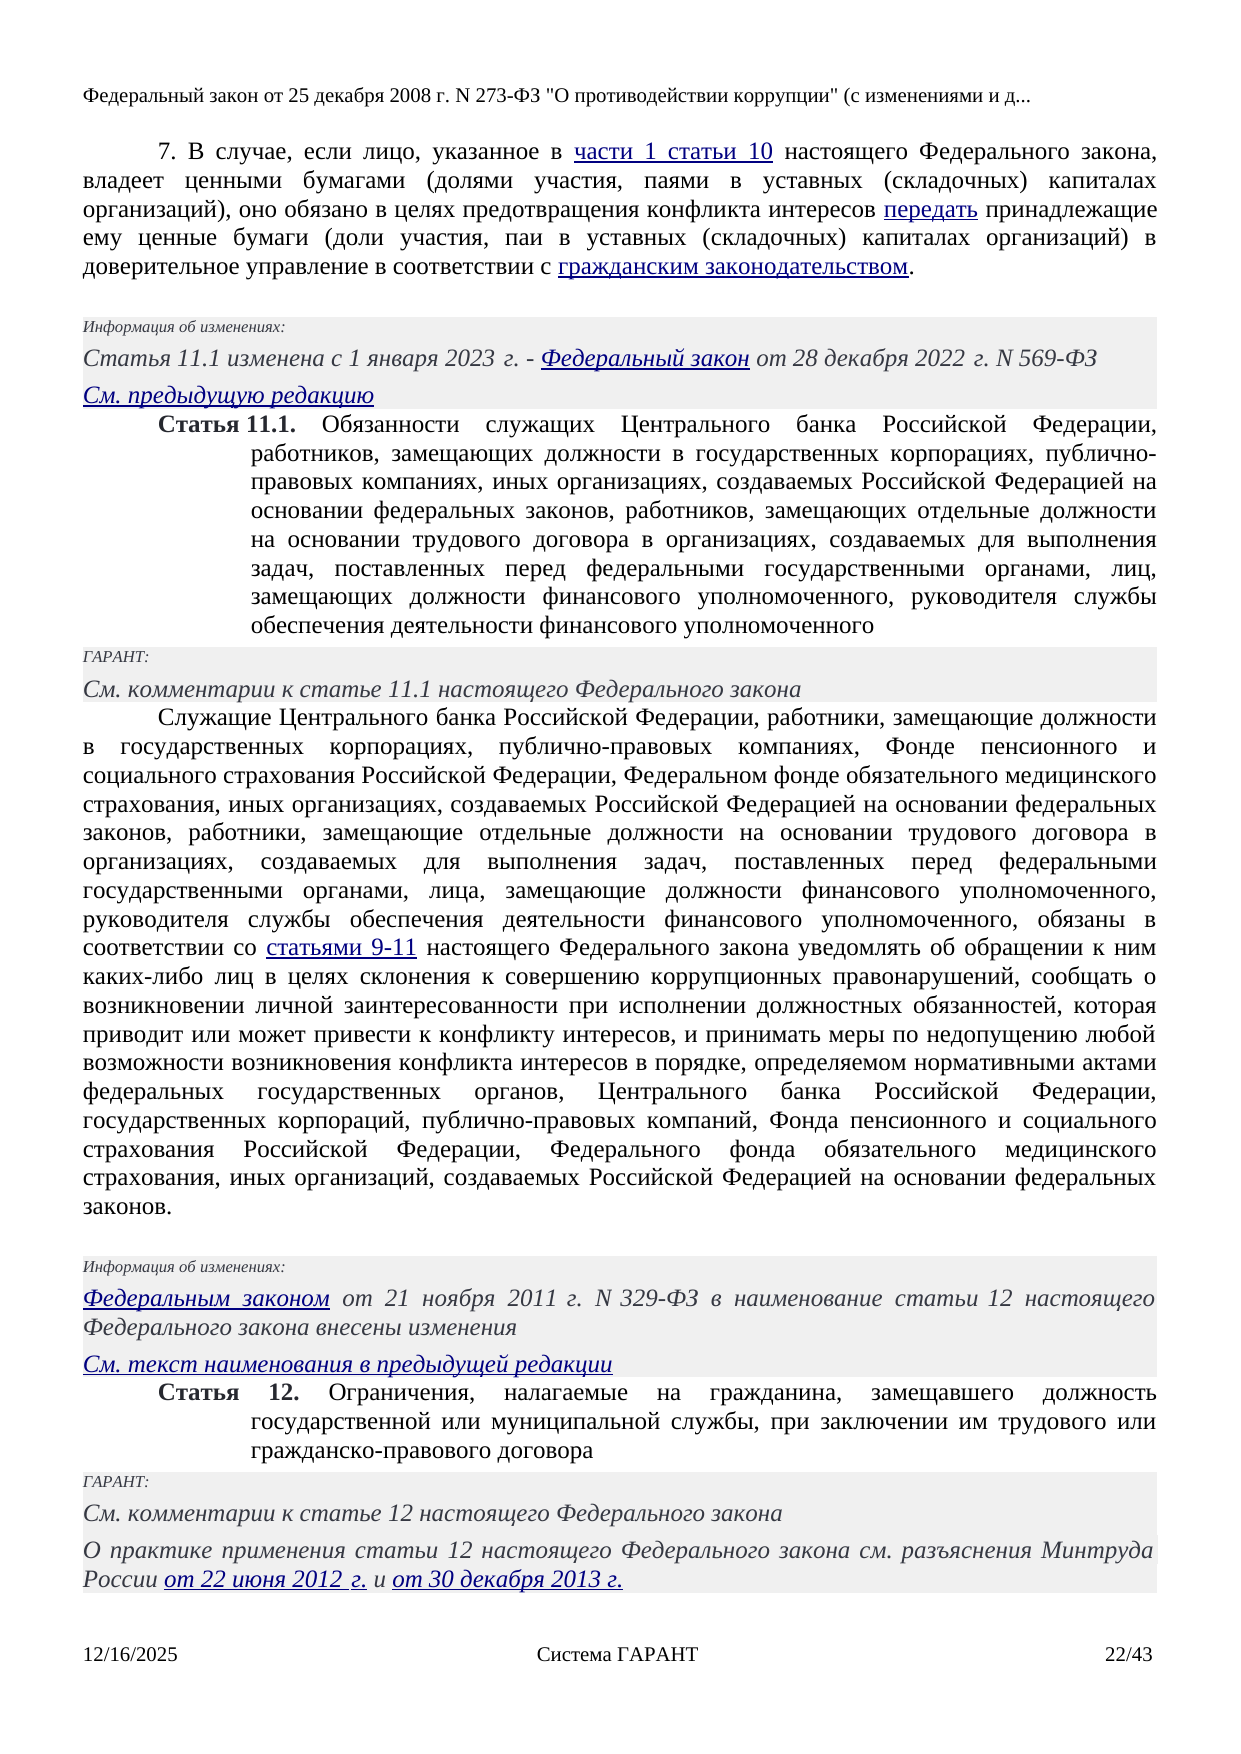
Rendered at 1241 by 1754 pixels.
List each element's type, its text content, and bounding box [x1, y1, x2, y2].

text Информация об изменениях: [287, 317, 1157, 336]
text Статья 12. Ограничения, налагаемые на гражданина, замещавшего должность государственной или муниципальной службы, при заключении им трудового или гражданско-правового договора [158, 1377, 1157, 1464]
text 7. В случае, если лицо, указанное в части 1 статьи 10 настоящего Федерального закона, владеет ценными бумагами (долями участия, паями в уставных (складочных) капиталах организаций), оно обязано в целях предотвращения конфликта интересов передать принадлежащие ему ценные бумаги (доли участия, паи в уставных (складочных) капиталах организаций) в доверительное управление в соответствии с гражданским законодательством. [83, 136, 1157, 280]
text Статья 11.1 изменена с 1 января 2023 г. - Федеральный закон от 28 декабря 2022 г. N 569-ФЗ [83, 343, 1157, 372]
text Статья 11.1. Обязанности служащих Центрального банка Российской Федерации, работников, замещающих должности в государственных корпорациях, публично-правовых компаниях, иных организациях, создаваемых Российской Федерацией на основании федеральных законов, работников, замещающих отдельные должности на основании трудового договора в организациях, создаваемых для выполнения задач, поставленных перед федеральными государственными органами, лиц, замещающих должности финансового уполномоченного, руководителя службы обеспечения деятельности финансового уполномоченного [158, 409, 1157, 639]
text См. предыдущую редакцию [377, 380, 1157, 409]
text См. текст наименования в предыдущей редакции [615, 1349, 1157, 1377]
text Федеральным законом от 21 ноября 2011 г. N 329-ФЗ в наименование статьи 12 настоящего Федерального закона внесены изменения [520, 1312, 1157, 1341]
text См. комментарии к статье 12 настоящего Федерального закона [83, 1498, 1157, 1527]
text ГАРАНТ: [151, 1472, 1157, 1491]
text См. комментарии к статье 11.1 настоящего Федерального закона [804, 674, 1157, 702]
text Информация об изменениях: [287, 1256, 1157, 1276]
text Служащие Центрального банка Российской Федерации, работники, замещающие должности в государственных корпорациях, публично-правовых компаниях, Фонде пенсионного и социального страхования Российской Федерации, Федеральном фонде обязательного медицинского страхования, иных организациях, создаваемых Российской Федерацией на основании федеральных законов, работники, замещающие отдельные должности на основании трудового договора в организациях, создаваемых для выполнения задач, поставленных перед федеральными государственными органами, лица, замещающие должности финансового уполномоченного, руководителя службы обеспечения деятельности финансового уполномоченного, обязаны в соответствии со статьями 9-11 настоящего Федерального закона уведомлять об обращении к ним каких-либо лиц в целях склонения к совершению коррупционных правонарушений, сообщать о возникновении личной заинтересованности при исполнении должностных обязанностей, которая приводит или может привести к конфликту интересов, и принимать меры по недопущению любой возможности возникновения конфликта интересов в порядке, определяемом нормативными актами федеральных государственных органов, Центрального банка Российской Федерации, государственных корпораций, публично-правовых компаний, Фонда пенсионного и социального страхования Российской Федерации, Федерального фонда обязательного медицинского страхования, иных организаций, создаваемых Российской Федерацией на основании федеральных законов. [83, 702, 1157, 1220]
text ГАРАНТ: [151, 647, 1157, 666]
text О практике применения статьи 12 настоящего Федерального закона см. разъяснения Минтруда России от 22 июня 2012 г. и от 30 декабря 2013 г. [626, 1564, 1157, 1593]
